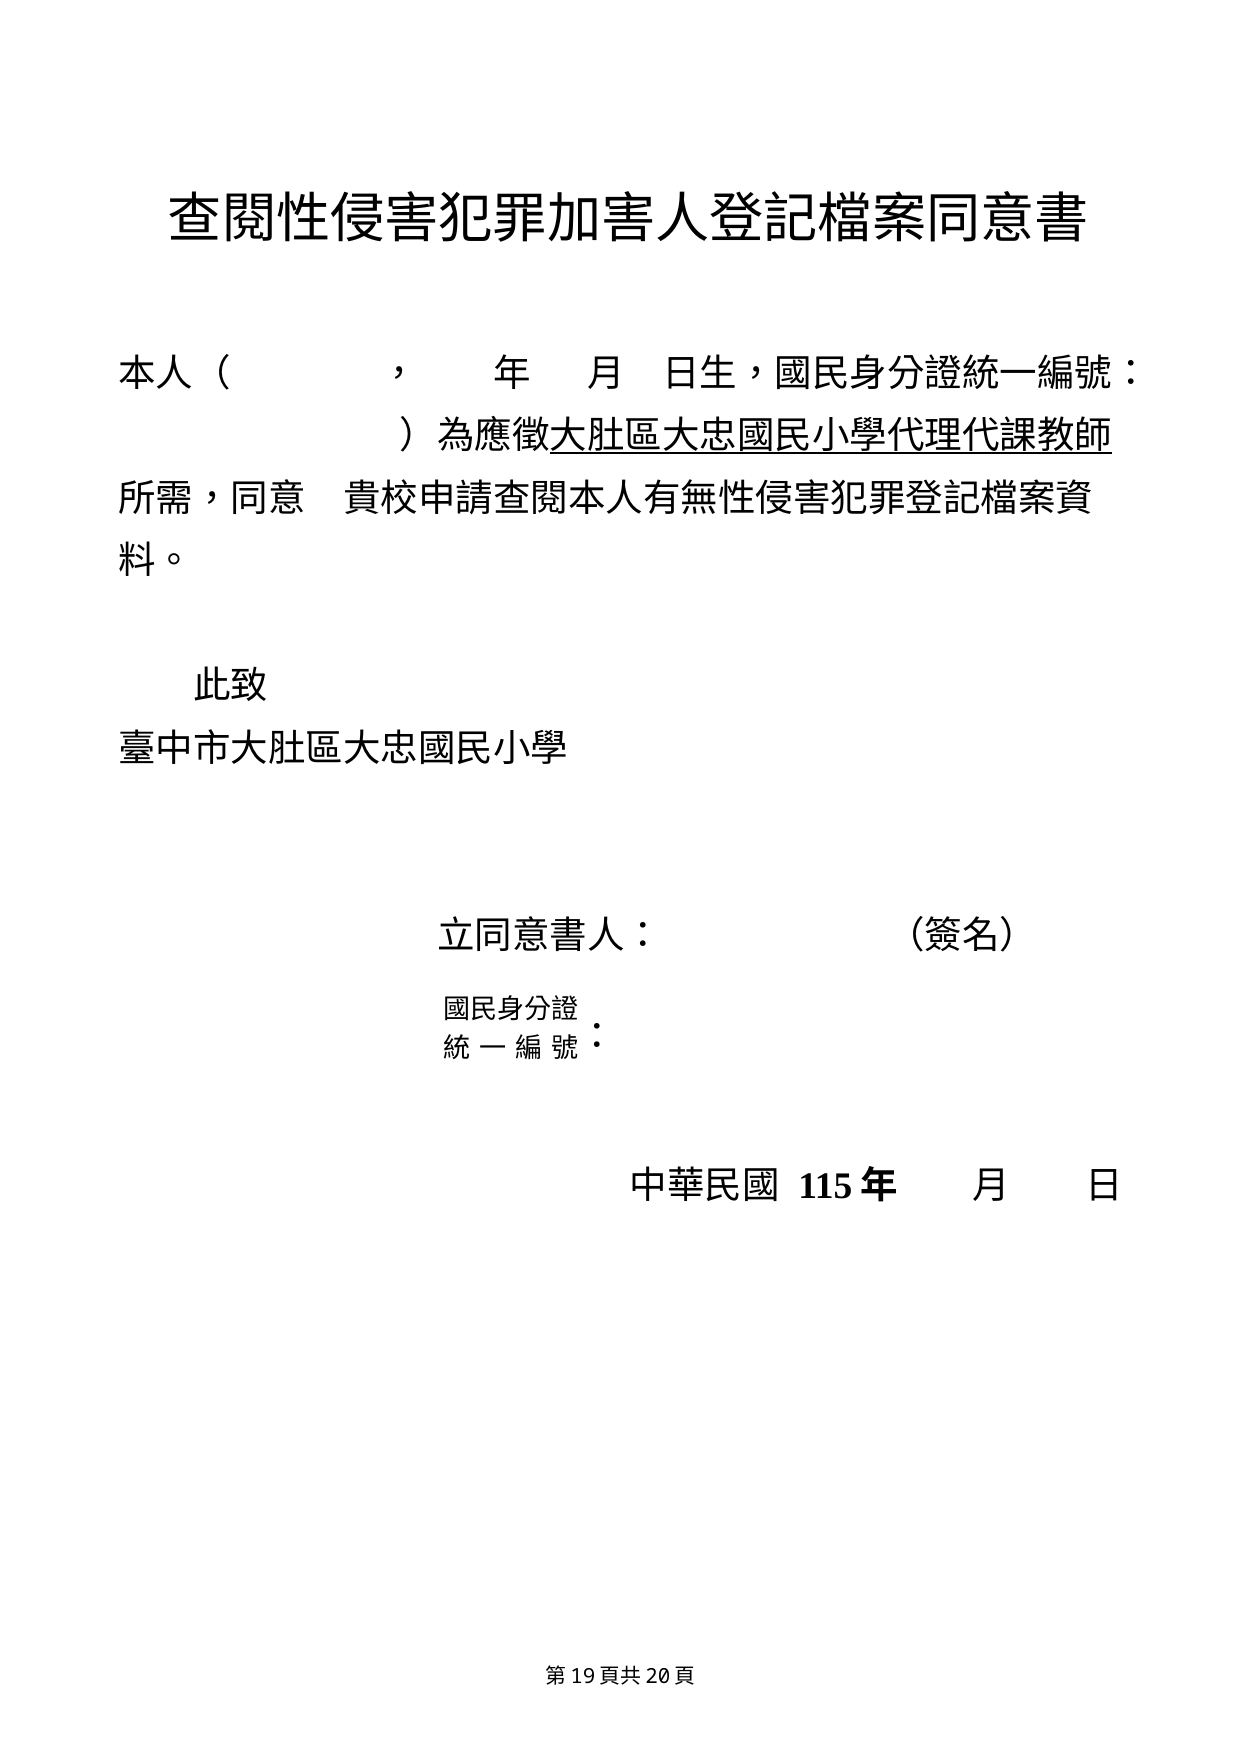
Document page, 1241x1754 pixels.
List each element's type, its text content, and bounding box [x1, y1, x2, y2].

text 本人（ ， 年 月 日生，國民身分證統一編號： ）為應徵大肚區大忠國民小學代理代課教師所需，同意 貴校申請查閱本人有無性侵害犯罪登記檔案資料。 [118, 328, 1122, 578]
text 查閱性侵害犯罪加害人登記檔案同意書 [118, 141, 1138, 266]
text 此致 [118, 641, 1122, 703]
text 立同意書人： （簽名） [118, 891, 1122, 953]
text 中華民國 115年 月 日 [118, 1141, 1122, 1203]
text 臺中市大肚區大忠國民小學 [118, 703, 1122, 766]
text 國民身分證統一編號： [118, 953, 1122, 1078]
